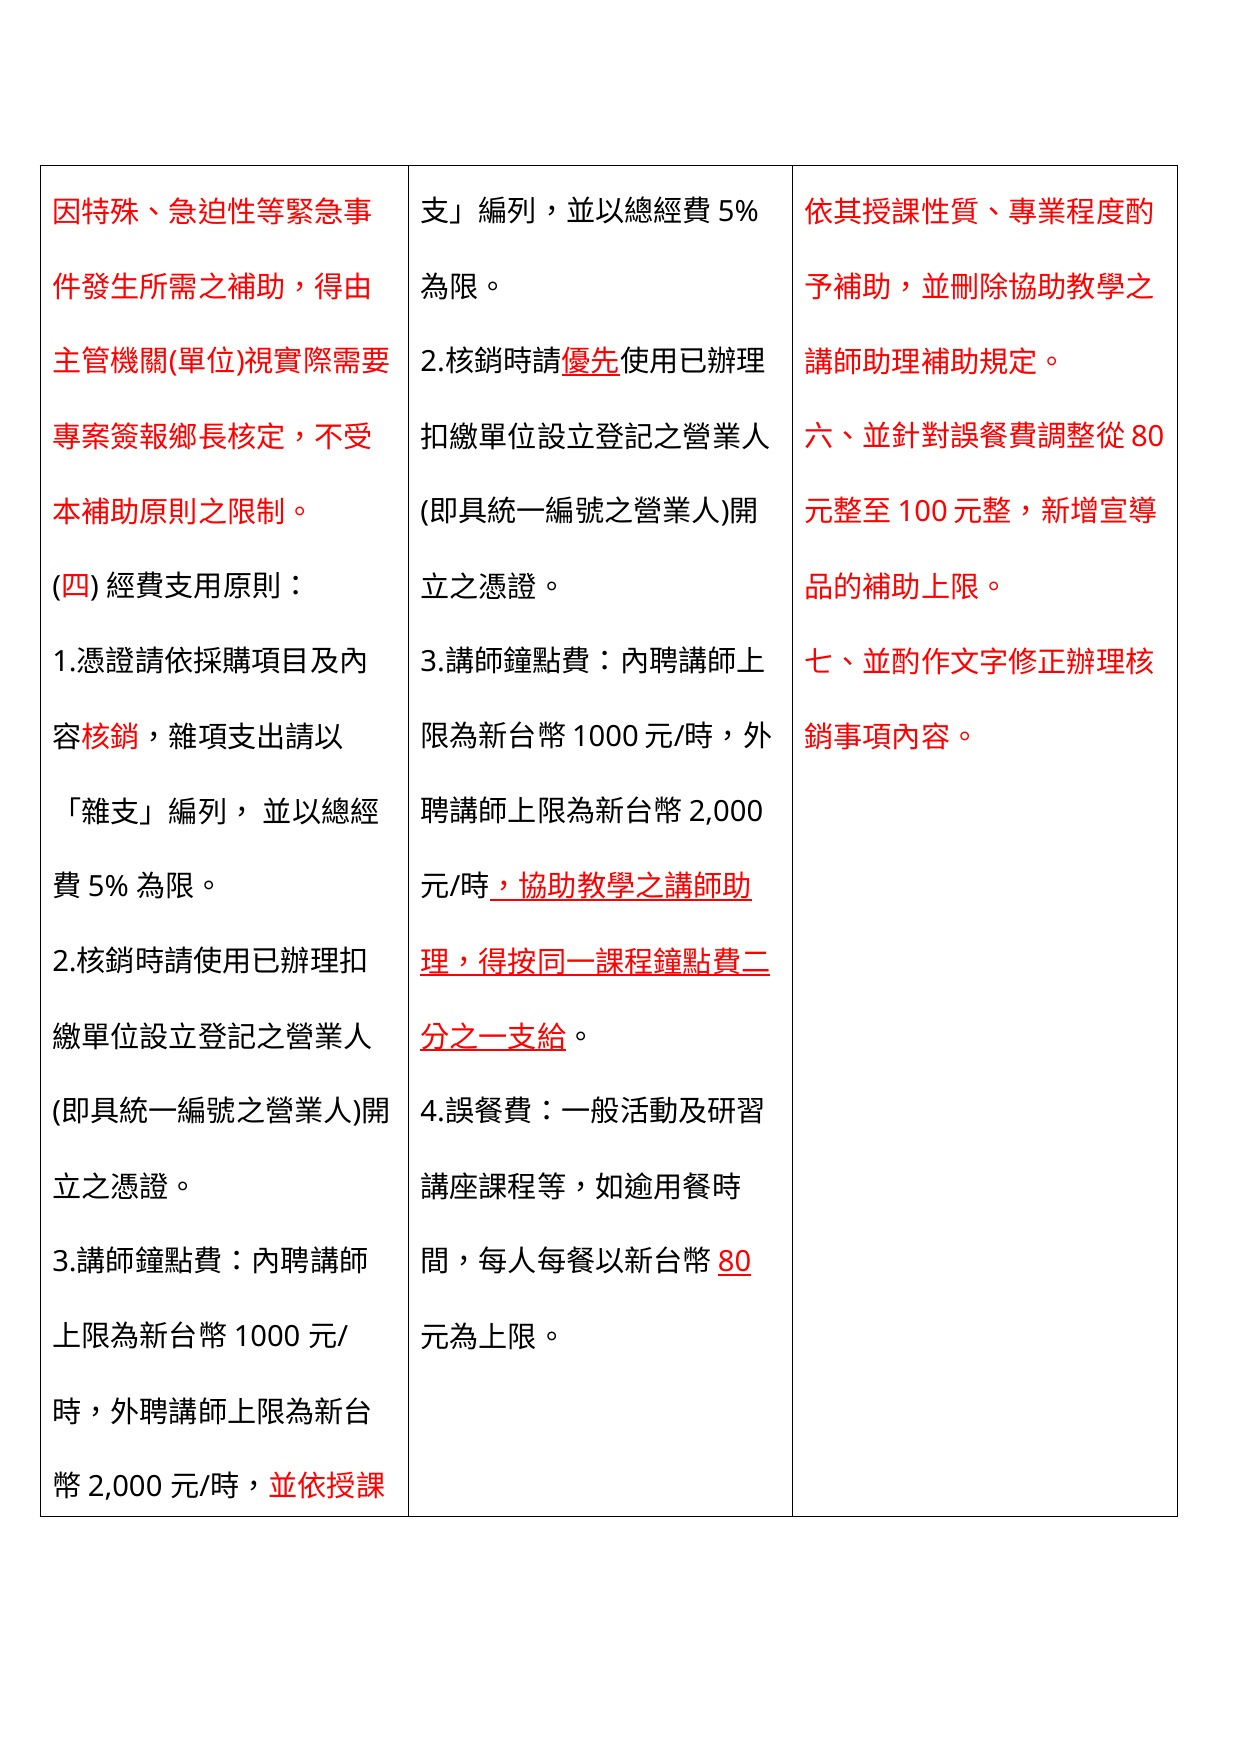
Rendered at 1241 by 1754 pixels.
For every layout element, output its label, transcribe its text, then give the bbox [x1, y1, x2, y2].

table_cell 支」編列，並以總經費5% 為限。 2.核銷時請優先使用已辦理扣繳單位設立登記之營業人(即具統一編號之營業人)開立之憑證。 3.講師鐘點費：內聘講師上限為新台幣1000元/時，外聘講師上限為新台幣2,000元/時，協助教學之講師助理，得按同一課程鐘點費二分之一支給。 4.誤餐費：一般活動及研習講座課程等，如逾用餐時間，每人每餐以新台幣80元為上限。 [409, 166, 792, 1516]
table_cell 因特殊、急迫性等緊急事件發生所需之補助，得由主管機關(單位)視實際需要專案簽報鄉長核定，不受本補助原則之限制。 (四) 經費支用原則： 1.憑證請依採購項目及內容核銷，雜項支出請以「雜支」編列， 並以總經費 5% 為限。 2.核銷時請使用已辦理扣繳單位設立登記之營業人(即具統一編號之營業人)開立之憑證。 3.講師鐘點費：內聘講師上限為新台幣 1000 元/時，外聘講師上限為新台幣 2,000 元/時，並依授課 [41, 166, 408, 1516]
table_cell 依其授課性質、專業程度酌予補助，並刪除協助教學之講師助理補助規定。 六、並針對誤餐費調整從80元整至100元整，新增宣導品的補助上限。 七、並酌作文字修正辦理核銷事項內容。 [793, 166, 1177, 1516]
